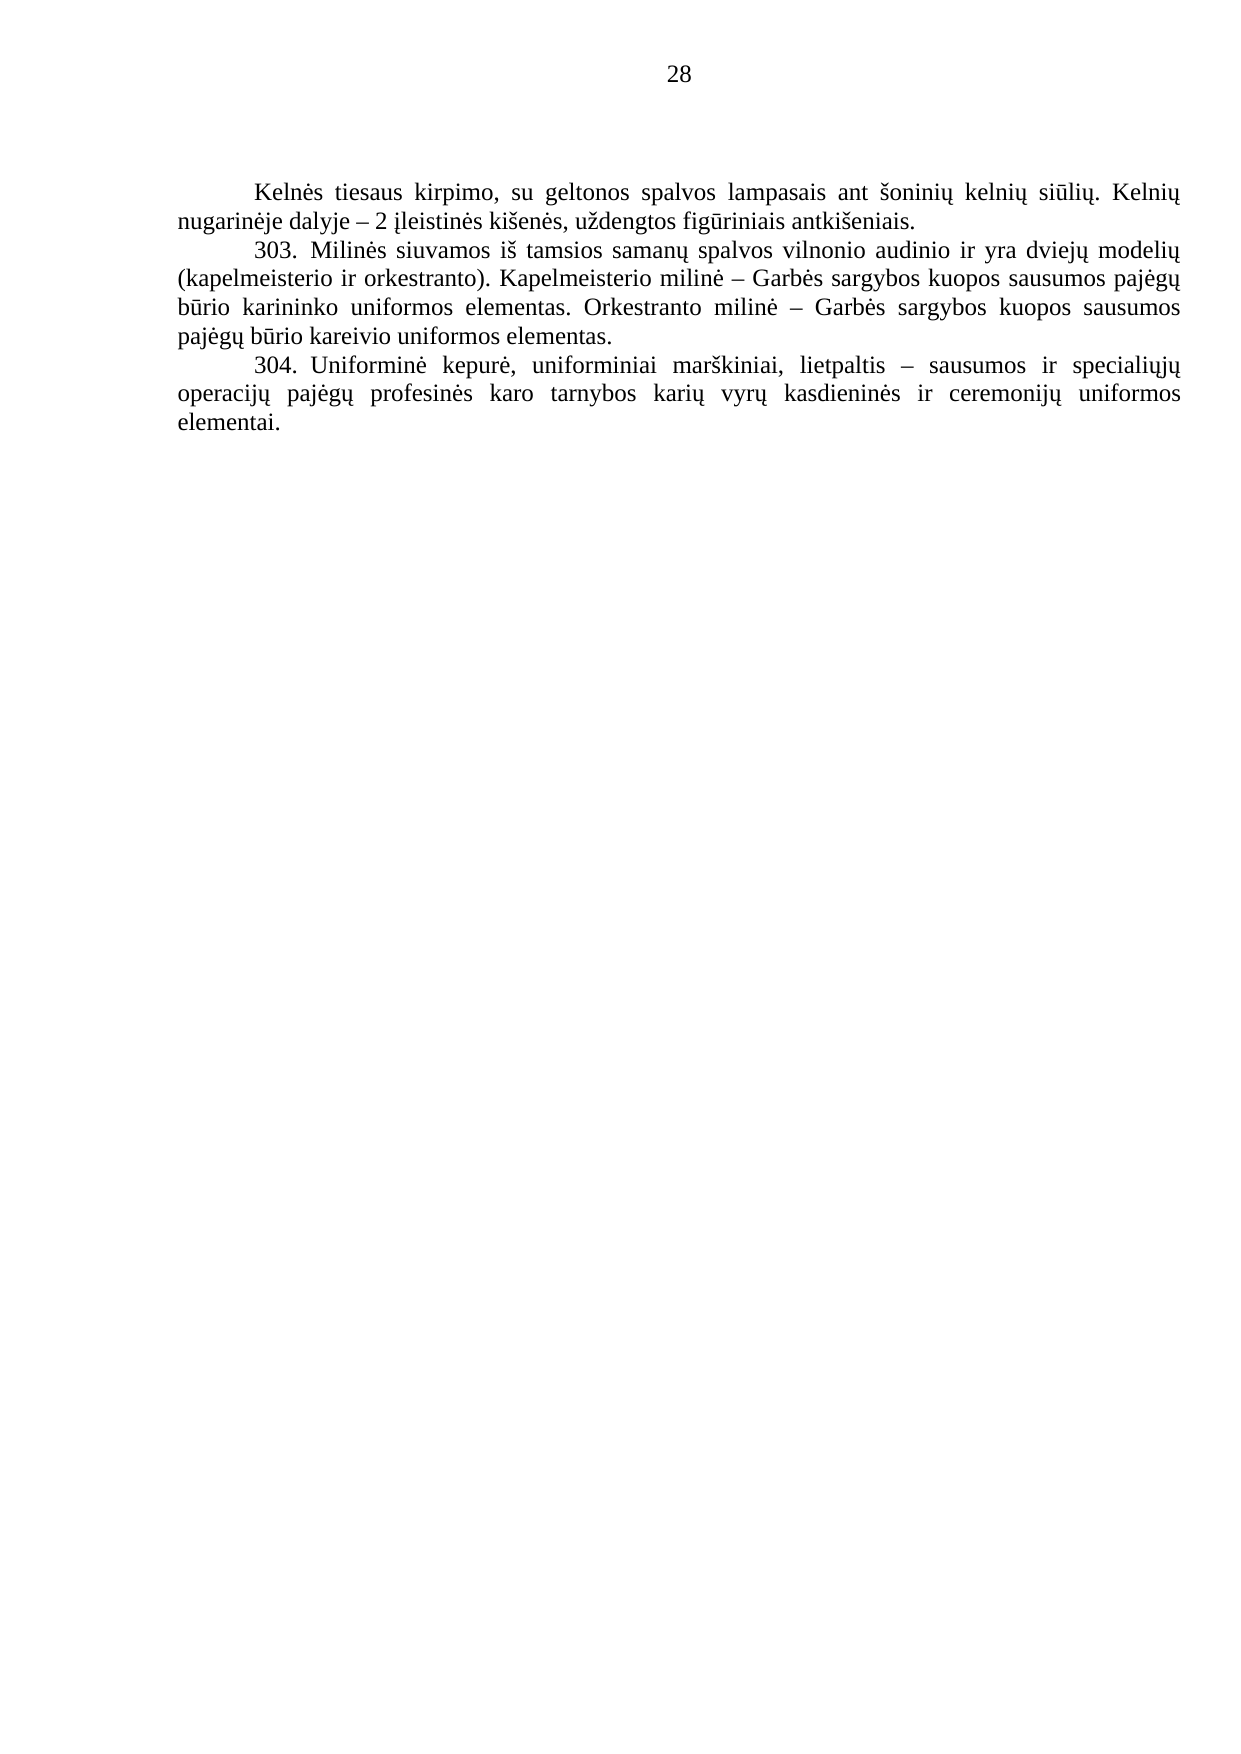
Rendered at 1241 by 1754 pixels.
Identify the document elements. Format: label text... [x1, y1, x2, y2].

text 304. Uniforminė kepurė, uniforminiai marškiniai, lietpaltis – sausumos ir specialiųjų operacijų pajėgų profesinės karo tarnybos karių vyrų kasdieninės ir ceremonijų uniformos elementai. [177, 350, 1181, 436]
text 303. Milinės siuvamos iš tamsios samanų spalvos vilnonio audinio ir yra dviejų modelių (kapelmeisterio ir orkestranto). Kapelmeisterio milinė – Garbės sargybos kuopos sausumos pajėgų būrio karininko uniformos elementas. Orkestranto milinė – Garbės sargybos kuopos sausumos pajėgų būrio kareivio uniformos elementas. [177, 235, 1181, 350]
text Kelnės tiesaus kirpimo, su geltonos spalvos lampasais ant šoninių kelnių siūlių. Kelnių nugarinėje dalyje – 2 įleistinės kišenės, uždengtos figūriniais antkišeniais. [177, 177, 1181, 235]
